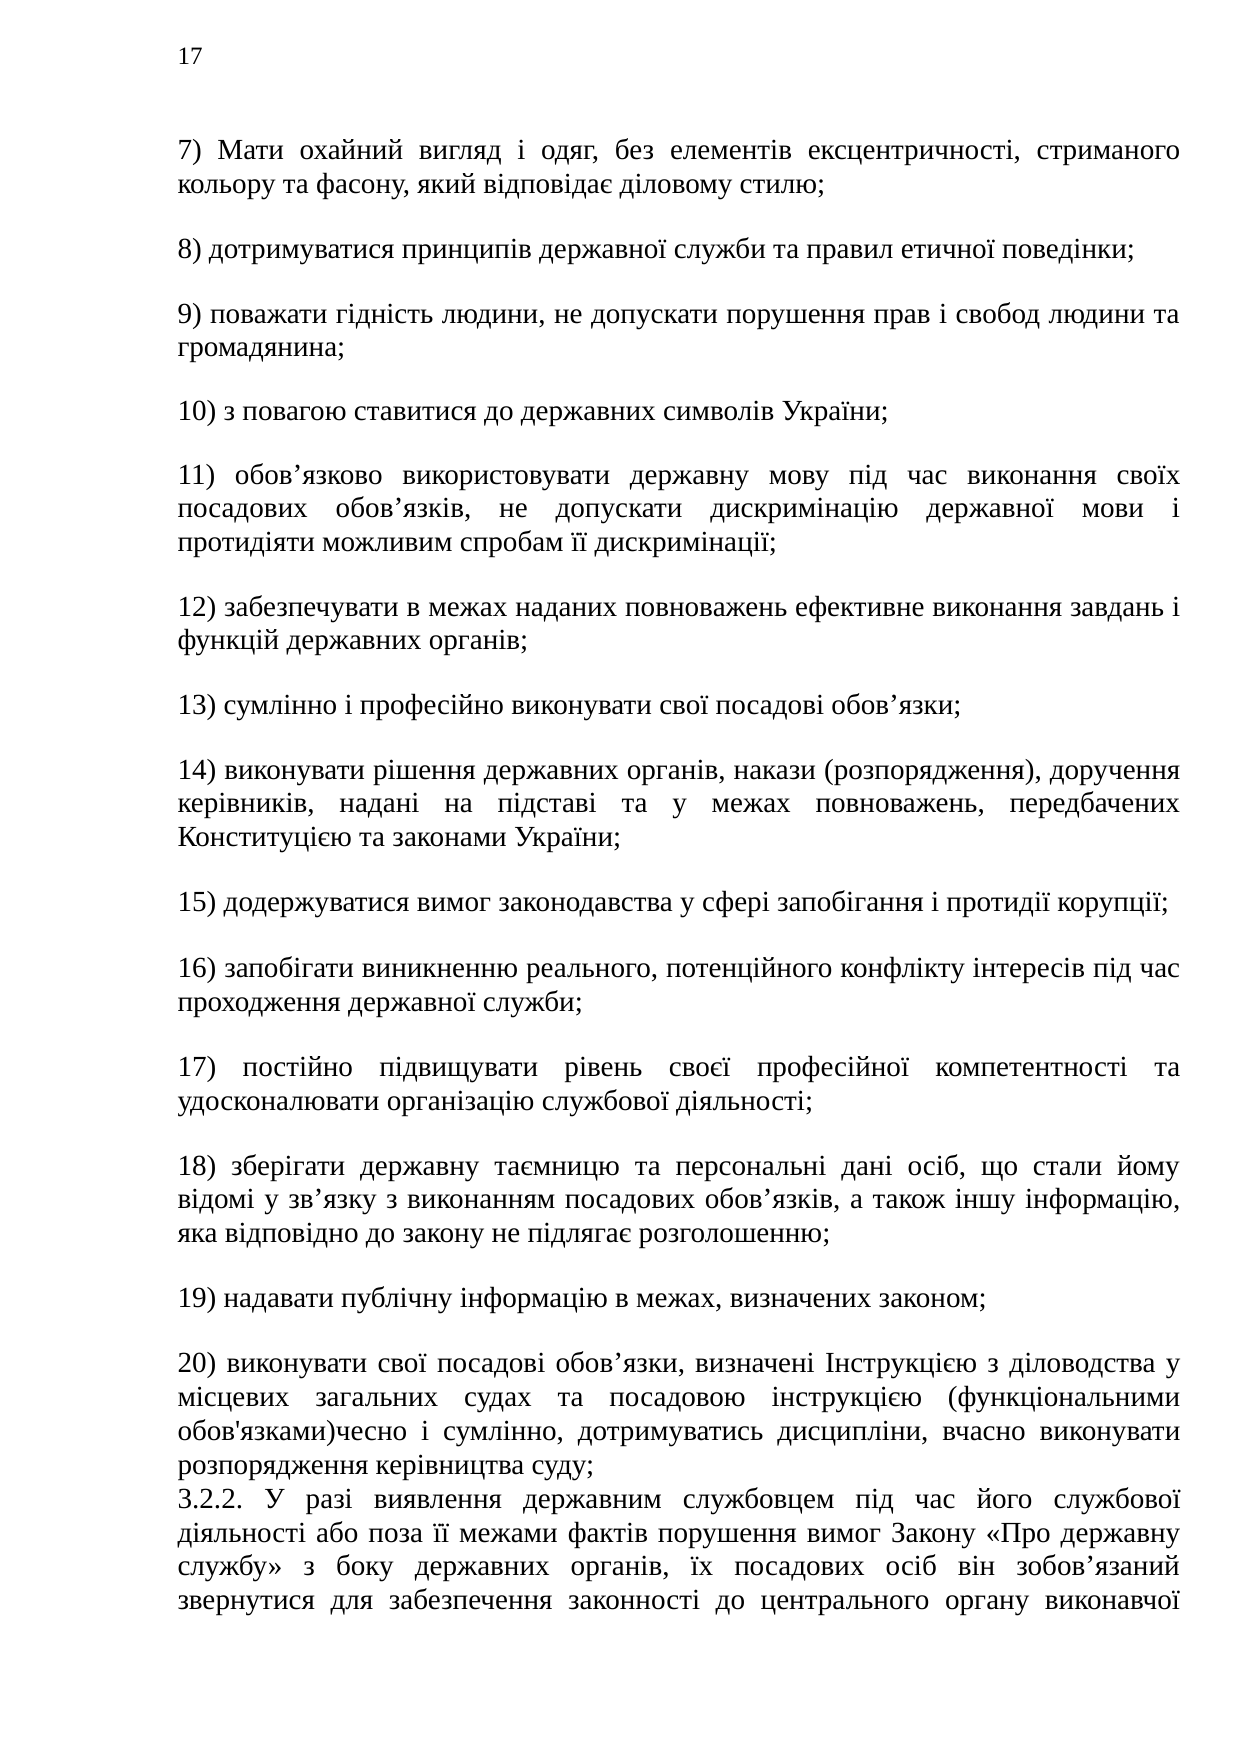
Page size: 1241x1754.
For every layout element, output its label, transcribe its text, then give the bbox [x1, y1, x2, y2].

list 14) виконувати рішення державних органів, накази (розпорядження), доручення керівників, надані на підставі та у межах повноважень, передбачених Конституцією та законами України; [177, 753, 1181, 853]
list 17) постійно підвищувати рівень своєї професійної компетентності та удосконалювати організацію службової діяльності; [177, 1049, 1181, 1117]
list 16) запобігати виникненню реального, потенційного конфлікту інтересів під час проходження державної служби; [177, 950, 1181, 1018]
list 12) забезпечувати в межах наданих повноважень ефективне виконання завдань і функцій державних органів; [177, 589, 1181, 657]
list 3.2.2. У разі виявлення державним службовцем під час його службової діяльності або поза її межами фактів порушення вимог Закону «Про державну службу» з боку державних органів, їх посадових осіб він зобов’язаний звернутися для забезпечення законності до центрального органу виконавчої [177, 1482, 1181, 1616]
list 15) додержуватися вимог законодавства у сфері запобігання і протидії корупції; [177, 884, 1181, 918]
list 18) зберігати державну таємницю та персональні дані осіб, що стали йому відомі у зв’язку з виконанням посадових обов’язків, а також іншу інформацію, яка відповідно до закону не підлягає розголошенню; [177, 1149, 1181, 1249]
list 10) з повагою ставитися до державних символів України; [177, 397, 1181, 426]
list 11) обов’язково використовувати державну мову під час виконання своїх посадових обов’язків, не допускати дискримінацію державної мови і протидіяти можливим спробам її дискримінації; [177, 458, 1181, 558]
list 20) виконувати свої посадові обов’язки, визначені Інструкцією з діловодства у місцевих загальних судах та посадовою інструкцією (функціональними обов'язками)чесно і сумлінно, дотримуватись дисципліни, вчасно виконувати розпорядження керівництва суду; [177, 1346, 1181, 1482]
list 7) Мати охайний вигляд і одяг, без елементів ексцентричності, стриманого кольору та фасону, який відповідає діловому стилю; [177, 133, 1181, 200]
list 8) дотримуватися принципів державної служби та правил етичної поведінки; [177, 235, 1181, 264]
list 13) сумлінно і професійно виконувати свої посадові обов’язки; [177, 691, 1181, 720]
list 19) надавати публічну інформацію в межах, визначених законом; [177, 1284, 1181, 1313]
list 9) поважати гідність людини, не допускати порушення прав і свобод людини та громадянина; [177, 297, 1181, 363]
